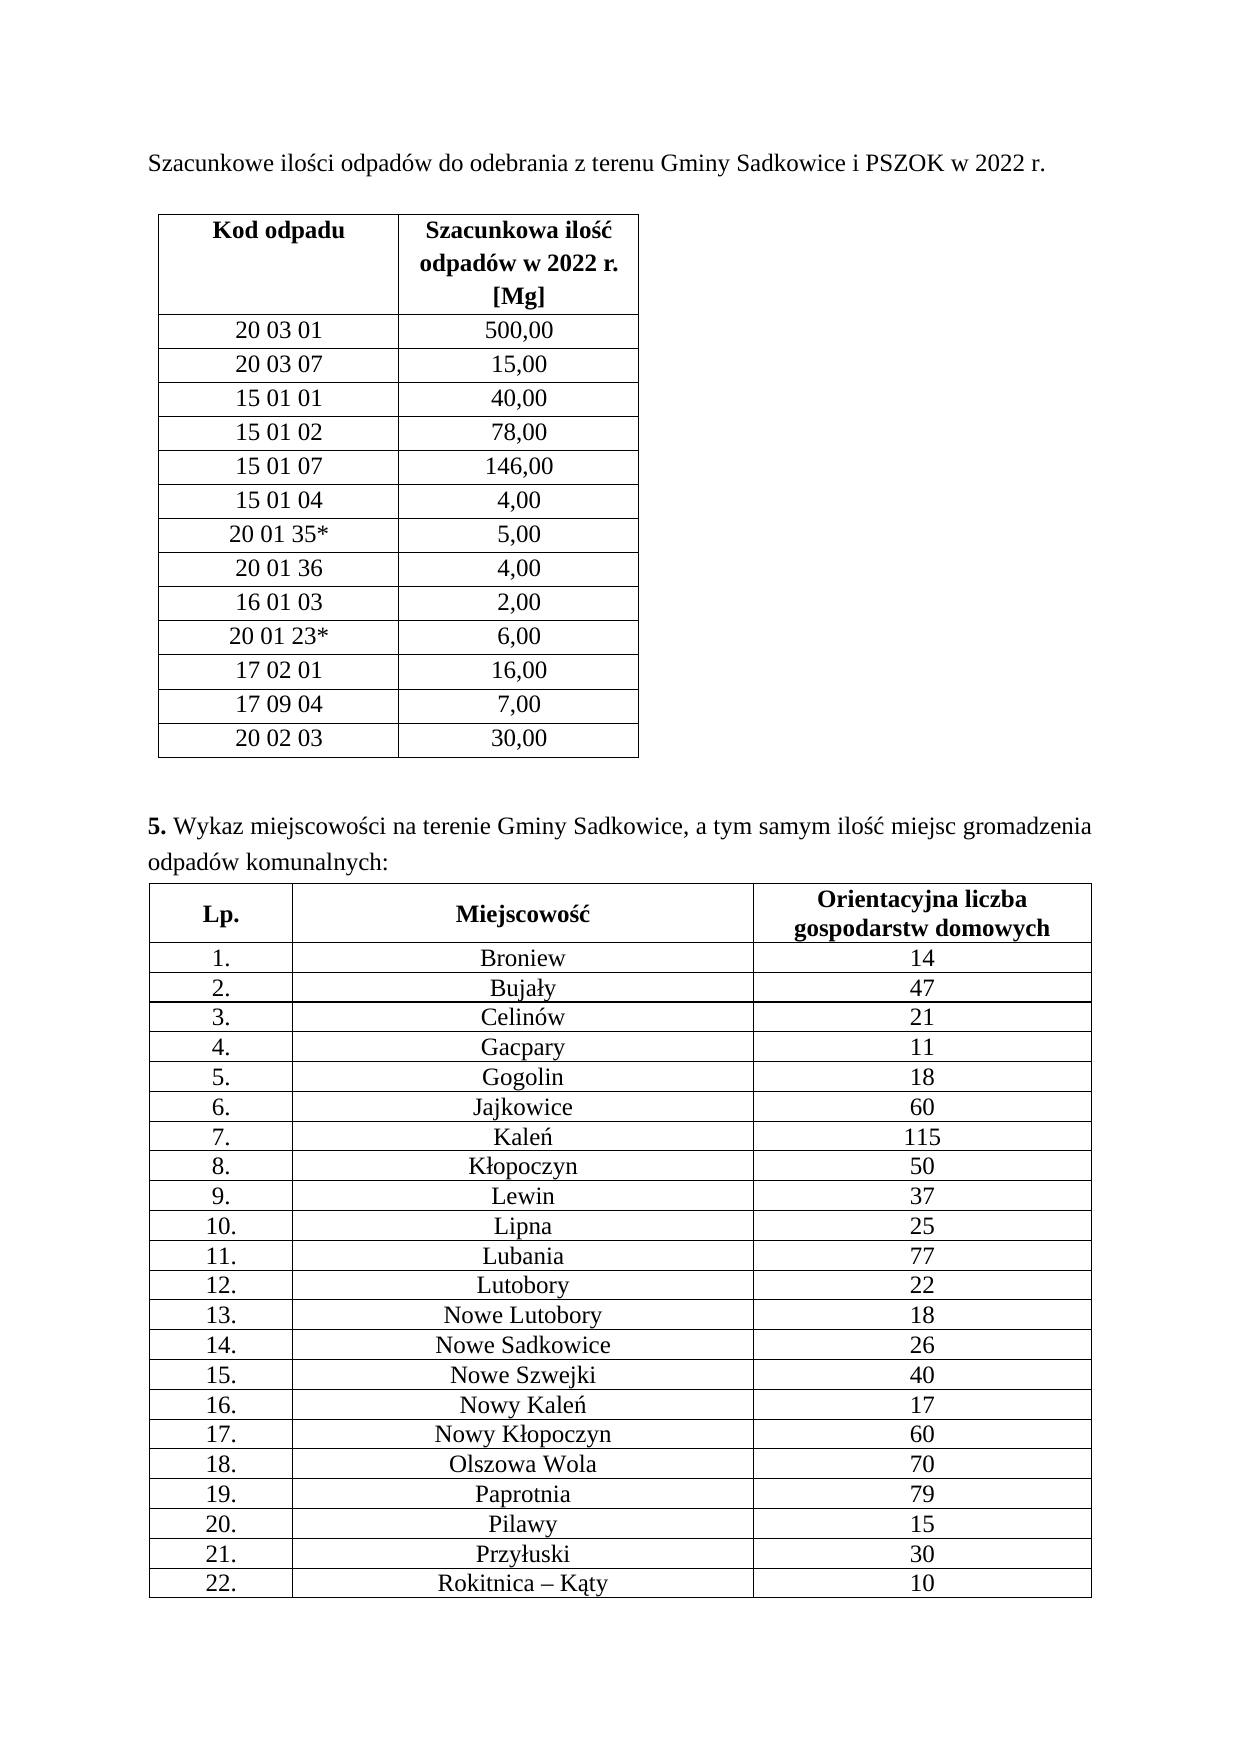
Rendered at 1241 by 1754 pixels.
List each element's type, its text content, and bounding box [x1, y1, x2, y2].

table_header Lp. [150, 884, 292, 942]
table_cell 12. [150, 1271, 292, 1299]
table_header Miejscowość [293, 884, 753, 942]
table_cell 8. [150, 1151, 292, 1180]
table_cell 40 [754, 1360, 1091, 1389]
table_cell Rokitnica – Kąty [293, 1569, 753, 1597]
table_cell 17. [150, 1420, 292, 1448]
table_cell 10. [150, 1211, 292, 1240]
table_header Szacunkowa ilość odpadów w 2022 r. [Mg] [399, 215, 638, 314]
table_cell 19. [150, 1479, 292, 1508]
table_cell 37 [754, 1181, 1091, 1210]
table_cell Olszowa Wola [293, 1449, 753, 1478]
table_cell 21 [754, 1003, 1091, 1031]
table_cell 20 01 23* [159, 621, 398, 654]
table_cell Kaleń [293, 1122, 753, 1150]
table_cell 22. [150, 1569, 292, 1597]
table_cell 20 03 07 [159, 349, 398, 382]
table_cell 5. [150, 1062, 292, 1091]
table_cell Kłopoczyn [293, 1151, 753, 1180]
table_cell 15 01 04 [159, 485, 398, 518]
table_cell 16 01 03 [159, 587, 398, 620]
table_cell 47 [754, 973, 1091, 1001]
table_cell 4. [150, 1032, 292, 1061]
table_cell 17 [754, 1390, 1091, 1418]
table_cell Nowe Szwejki [293, 1360, 753, 1389]
table_cell 15 [754, 1509, 1091, 1538]
table_cell Pilawy [293, 1509, 753, 1538]
table_cell 10 [754, 1569, 1091, 1597]
table_cell Gacpary [293, 1032, 753, 1061]
table_cell 20 03 01 [159, 315, 398, 348]
table_cell 78,00 [399, 417, 638, 450]
table_cell 20. [150, 1509, 292, 1538]
table_cell Nowy Kłopoczyn [293, 1420, 753, 1448]
table_cell 500,00 [399, 315, 638, 348]
table_cell 79 [754, 1479, 1091, 1508]
table_cell 17 09 04 [159, 690, 398, 722]
table_cell Bujały [293, 973, 753, 1001]
table_cell 20 01 35* [159, 519, 398, 552]
table_cell 15 01 01 [159, 383, 398, 416]
table_cell 6. [150, 1092, 292, 1121]
table_cell 2. [150, 973, 292, 1001]
table_cell 60 [754, 1420, 1091, 1448]
table_cell 17 02 01 [159, 655, 398, 688]
table_cell Lutobory [293, 1271, 753, 1299]
table_cell 16,00 [399, 655, 638, 688]
table_cell 20 01 36 [159, 553, 398, 586]
table_header Kod odpadu [159, 215, 398, 314]
table_cell 50 [754, 1151, 1091, 1180]
table_cell 7. [150, 1122, 292, 1150]
table_cell Jajkowice [293, 1092, 753, 1121]
table_cell Przyłuski [293, 1539, 753, 1567]
table_cell 18 [754, 1300, 1091, 1329]
table_cell 40,00 [399, 383, 638, 416]
table_cell Lubania [293, 1241, 753, 1269]
table_cell Nowy Kaleń [293, 1390, 753, 1418]
table_cell 146,00 [399, 451, 638, 484]
table_cell Celinów [293, 1003, 753, 1031]
table_cell Paprotnia [293, 1479, 753, 1508]
table_cell 18. [150, 1449, 292, 1478]
table_cell Broniew [293, 943, 753, 972]
table_cell 15. [150, 1360, 292, 1389]
table_cell Nowe Sadkowice [293, 1330, 753, 1359]
table_cell 4,00 [399, 553, 638, 586]
table_cell 14. [150, 1330, 292, 1359]
table_cell 18 [754, 1062, 1091, 1091]
table_cell 60 [754, 1092, 1091, 1121]
table_cell Lipna [293, 1211, 753, 1240]
table_cell 77 [754, 1241, 1091, 1269]
table_cell 13. [150, 1300, 292, 1329]
table_cell Lewin [293, 1181, 753, 1210]
table_cell 15 01 02 [159, 417, 398, 450]
table_cell 30 [754, 1539, 1091, 1567]
table_cell 7,00 [399, 690, 638, 722]
table_cell 15,00 [399, 349, 638, 382]
table_header Orientacyjna liczba gospodarstw domowych [754, 884, 1091, 942]
table_cell 9. [150, 1181, 292, 1210]
table_cell 15 01 07 [159, 451, 398, 484]
table_cell 1. [150, 943, 292, 972]
table_cell 21. [150, 1539, 292, 1567]
table_cell Gogolin [293, 1062, 753, 1091]
table_cell 25 [754, 1211, 1091, 1240]
text 5. Wykaz miejscowości na terenie Gminy Sadkowice, a tym samym ilość miejsc gromadzenia odpadów komunalnych: [148, 811, 1093, 876]
table_cell 20 02 03 [159, 724, 398, 757]
table_cell 115 [754, 1122, 1091, 1150]
table_cell 16. [150, 1390, 292, 1418]
table_cell 30,00 [399, 724, 638, 757]
table_cell 11. [150, 1241, 292, 1269]
table_cell 14 [754, 943, 1091, 972]
table_cell 5,00 [399, 519, 638, 552]
table_cell 22 [754, 1271, 1091, 1299]
table_cell 6,00 [399, 621, 638, 654]
table_cell 11 [754, 1032, 1091, 1061]
table_cell 70 [754, 1449, 1091, 1478]
table_cell 26 [754, 1330, 1091, 1359]
table_cell 2,00 [399, 587, 638, 620]
text Szacunkowe ilości odpadów do odebrania z terenu Gminy Sadkowice i PSZOK w 2022 r. [148, 148, 1093, 176]
table_cell 3. [150, 1003, 292, 1031]
table_cell Nowe Lutobory [293, 1300, 753, 1329]
table_cell 4,00 [399, 485, 638, 518]
